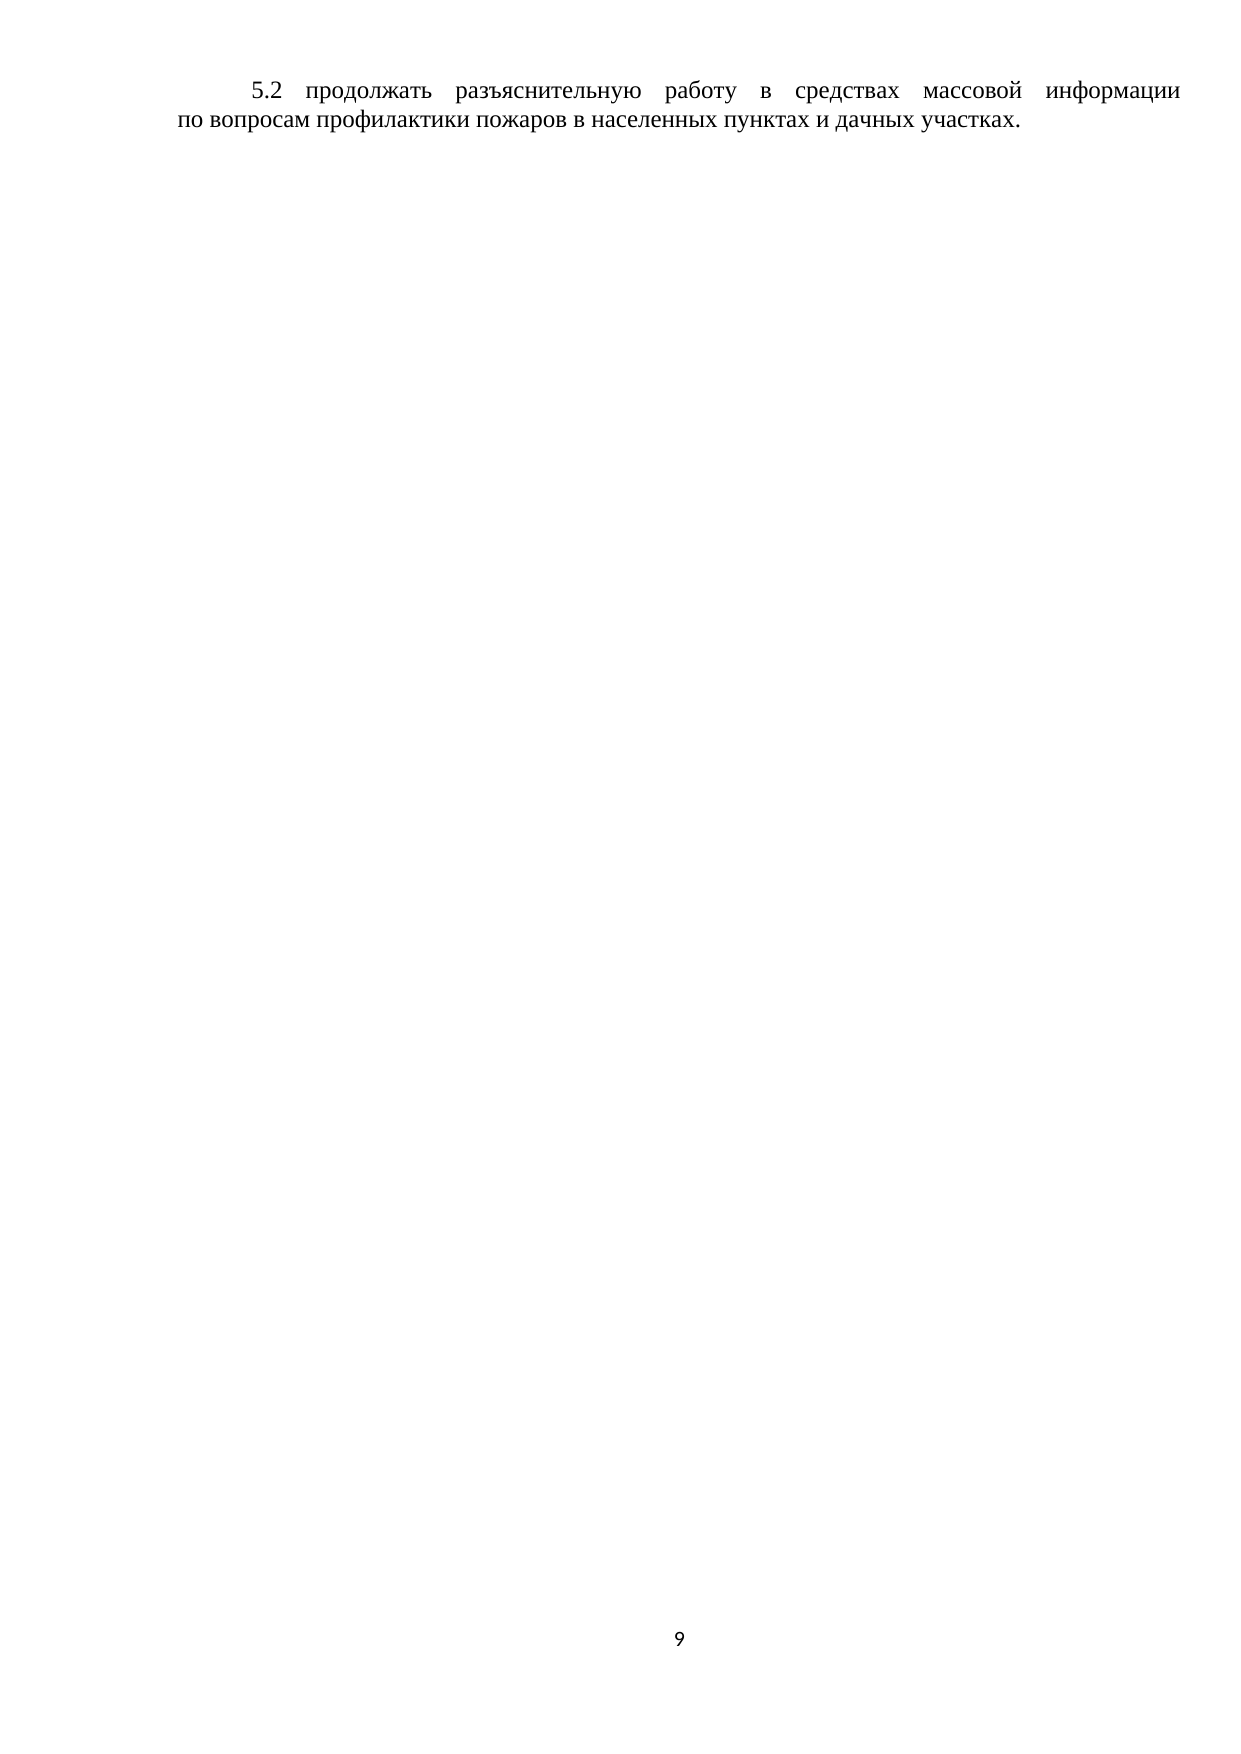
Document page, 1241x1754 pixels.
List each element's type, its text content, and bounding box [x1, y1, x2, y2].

text 5.2 продолжать разъяснительную работу в средствах массовой информации по вопросам профилактики пожаров в населенных пунктах и дачных участках. [177, 75, 1181, 132]
